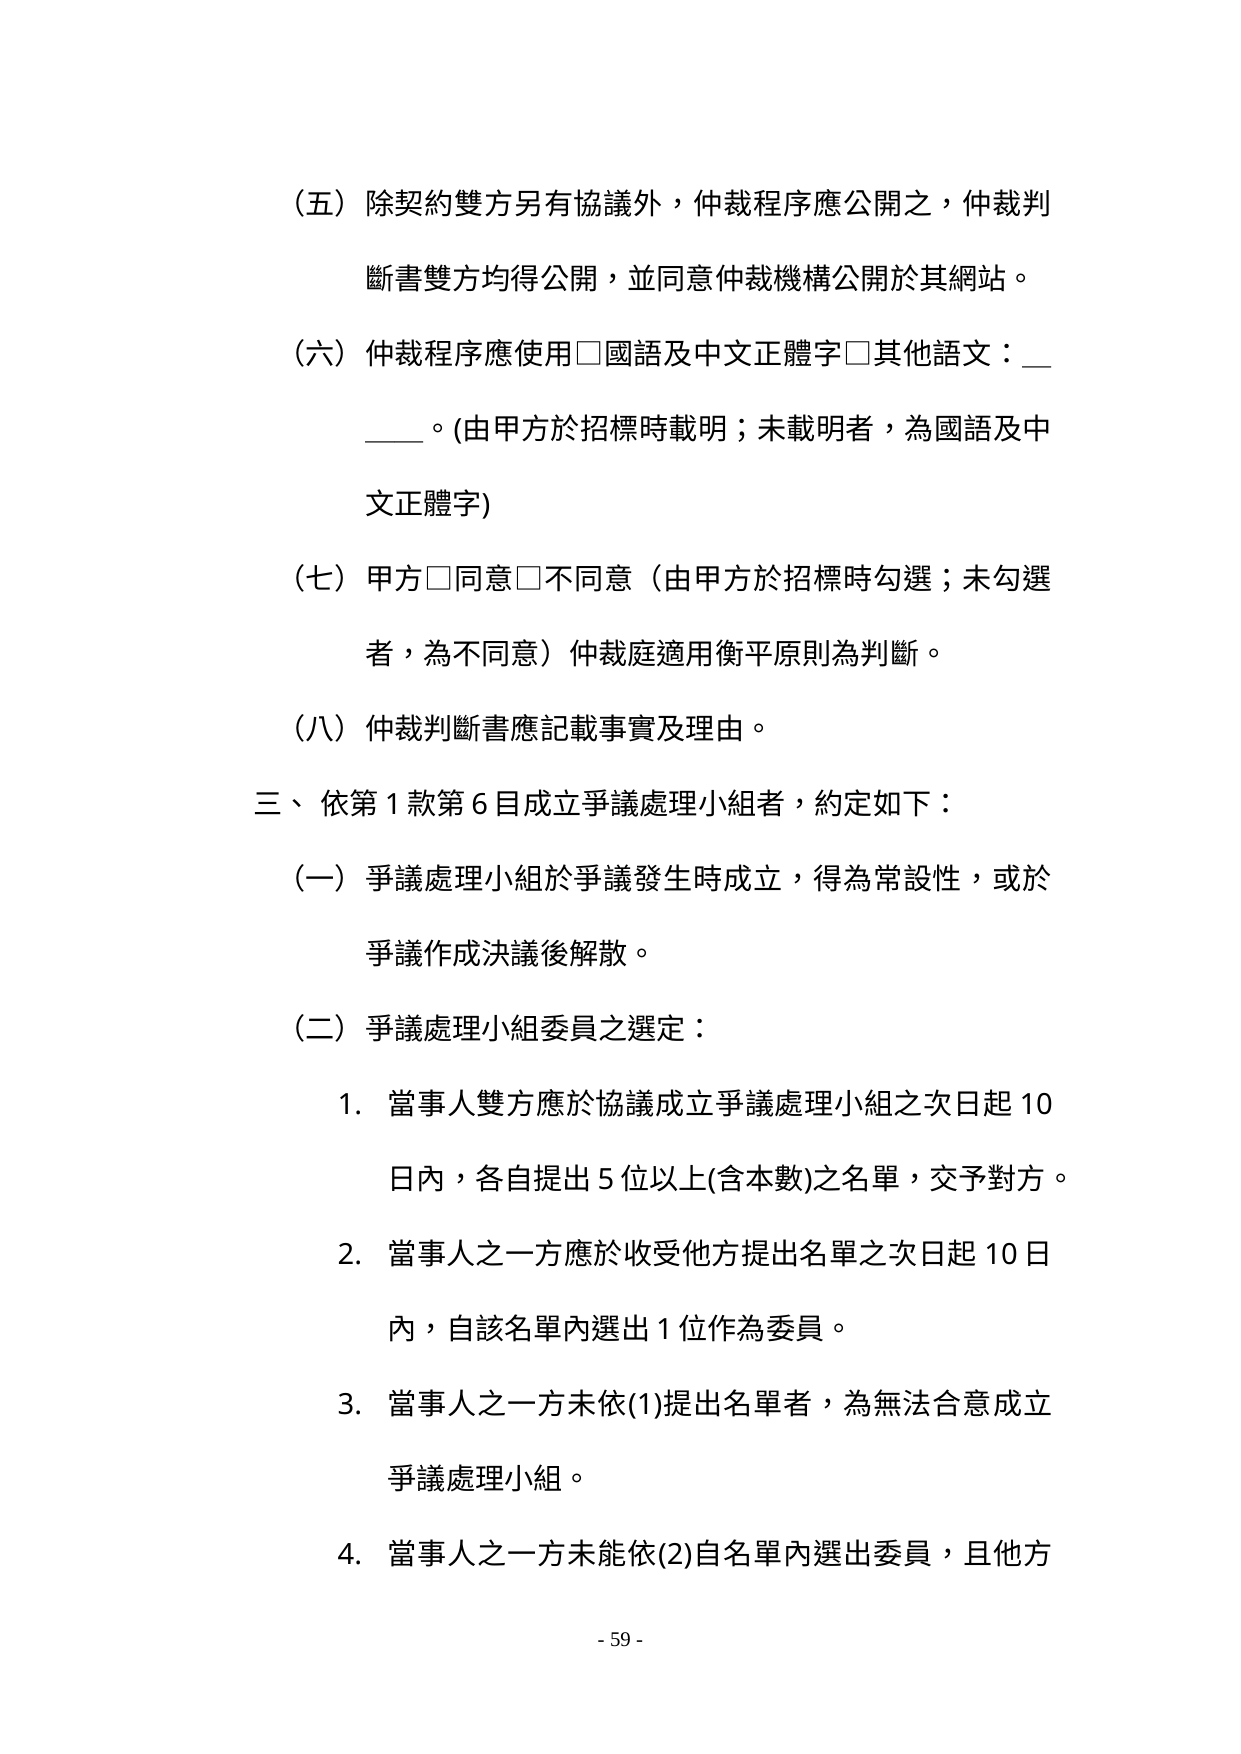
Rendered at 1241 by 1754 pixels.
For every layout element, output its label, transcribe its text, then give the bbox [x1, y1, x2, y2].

list 仲裁判斷書應記載事實及理由。 [276, 689, 1053, 764]
list 爭議處理小組委員之選定： [276, 989, 1053, 1064]
list 仲裁程序應使用□國語及中文正體字□其他語文：＿＿＿。(由甲方於招標時載明；未載明者，為國語及中文正體字) [276, 314, 1053, 539]
list 當事人之一方應於收受他方提出名單之次日起10日內，自該名單內選出1位作為委員。 [337, 1214, 1053, 1364]
list 甲方□同意□不同意（由甲方於招標時勾選；未勾選者，為不同意）仲裁庭適用衡平原則為判斷。 [276, 539, 1053, 689]
list 當事人之一方未依(1)提出名單者，為無法合意成立爭議處理小組。 [337, 1364, 1053, 1514]
list 依第1款第6目成立爭議處理小組者，約定如下： [253, 764, 1053, 839]
list 當事人之一方未能依(2)自名單內選出委員，且他方 [337, 1514, 1053, 1589]
list 當事人雙方應於協議成立爭議處理小組之次日起10日內，各自提出5位以上(含本數)之名單，交予對方。 [337, 1064, 1053, 1214]
list 除契約雙方另有協議外，仲裁程序應公開之，仲裁判斷書雙方均得公開，並同意仲裁機構公開於其網站。 [276, 164, 1053, 314]
list 爭議處理小組於爭議發生時成立，得為常設性，或於爭議作成決議後解散。 [276, 839, 1053, 989]
